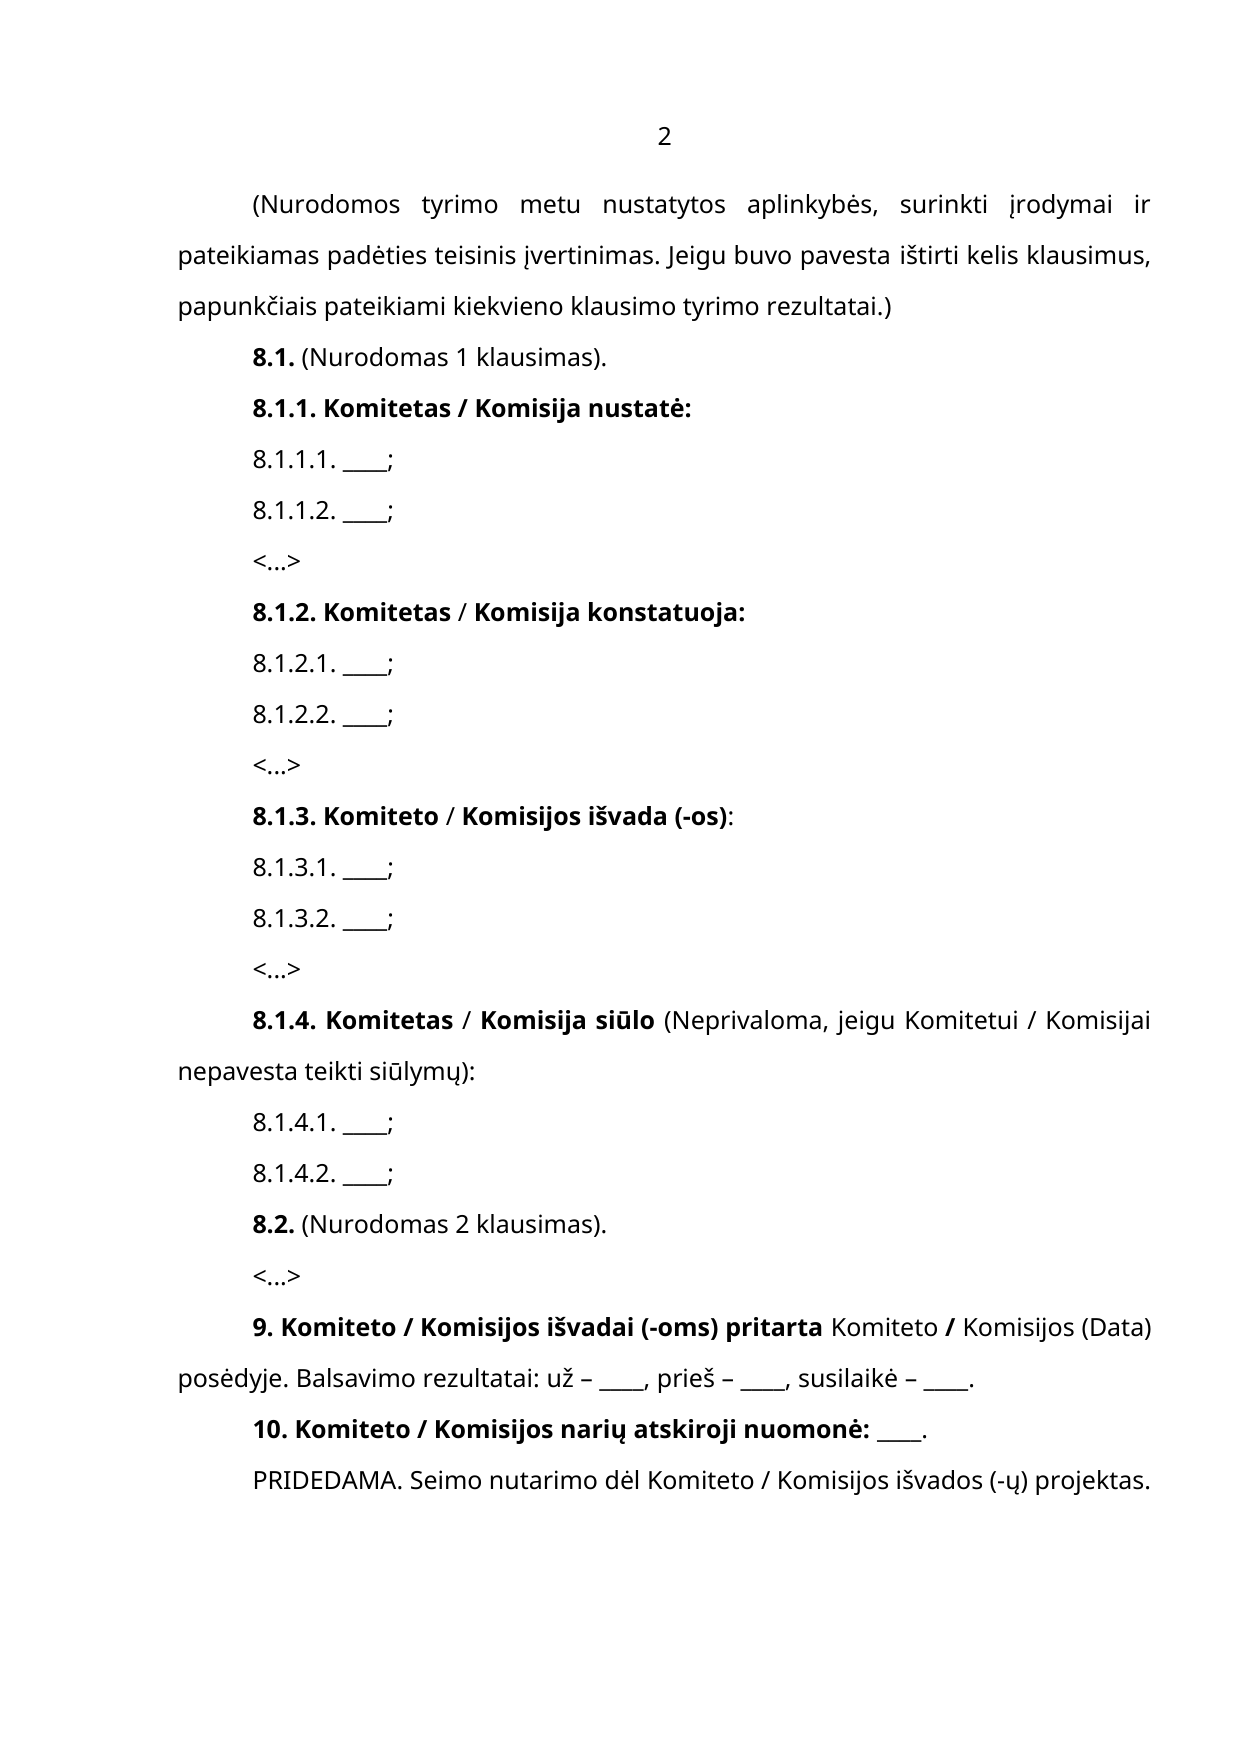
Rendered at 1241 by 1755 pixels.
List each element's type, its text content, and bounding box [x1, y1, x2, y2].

text <...> [177, 543, 1152, 578]
text 8.1.2. Komitetas / Komisija konstatuoja: [177, 594, 1152, 629]
text 8.1.4. Komitetas / Komisija siūlo (Neprivaloma, jeigu Komitetui / Komisijai nepavesta teikti siūlymų): [177, 1003, 1152, 1088]
text 8.1.3.1. ____; [177, 850, 1152, 884]
text 8.1.2.1. ____; [177, 646, 1152, 680]
text PRIDEDAMA. Seimo nutarimo dėl Komiteto / Komisijos išvados (-ų) projektas. [177, 1462, 1152, 1496]
text 8.1.3.2. ____; [177, 901, 1152, 935]
text 8.1.1.2. ____; [177, 492, 1152, 527]
text <...> [177, 1258, 1152, 1292]
text (Nurodomos tyrimo metu nustatytos aplinkybės, surinkti įrodymai ir pateikiamas padėties teisinis įvertinimas. Jeigu buvo pavesta ištirti kelis klausimus, papunkčiais pateikiami kiekvieno klausimo tyrimo rezultatai.) [177, 186, 1152, 322]
text 8.1.4.2. ____; [177, 1156, 1152, 1190]
text 8.1.1.1. ____; [177, 441, 1152, 476]
text 10. Komiteto / Komisijos narių atskiroji nuomonė: ____. [177, 1411, 1152, 1445]
text 8.1.2.2. ____; [177, 697, 1152, 731]
text 8.1.1. Komitetas / Komisija nustatė: [177, 390, 1152, 424]
text 8.1.3. Komiteto / Komisijos išvada (-os): [177, 799, 1152, 833]
text <...> [177, 748, 1152, 782]
text 8.1.4.1. ____; [177, 1105, 1152, 1139]
text <...> [177, 952, 1152, 986]
text 8.1. (Nurodomas 1 klausimas). [177, 339, 1152, 373]
text 9. Komiteto / Komisijos išvadai (-oms) pritarta Komiteto / Komisijos (Data) posėdyje. Balsavimo rezultatai: už – ____, prieš – ____, susilaikė – ____. [177, 1309, 1152, 1394]
text 8.2. (Nurodomas 2 klausimas). [177, 1207, 1152, 1241]
